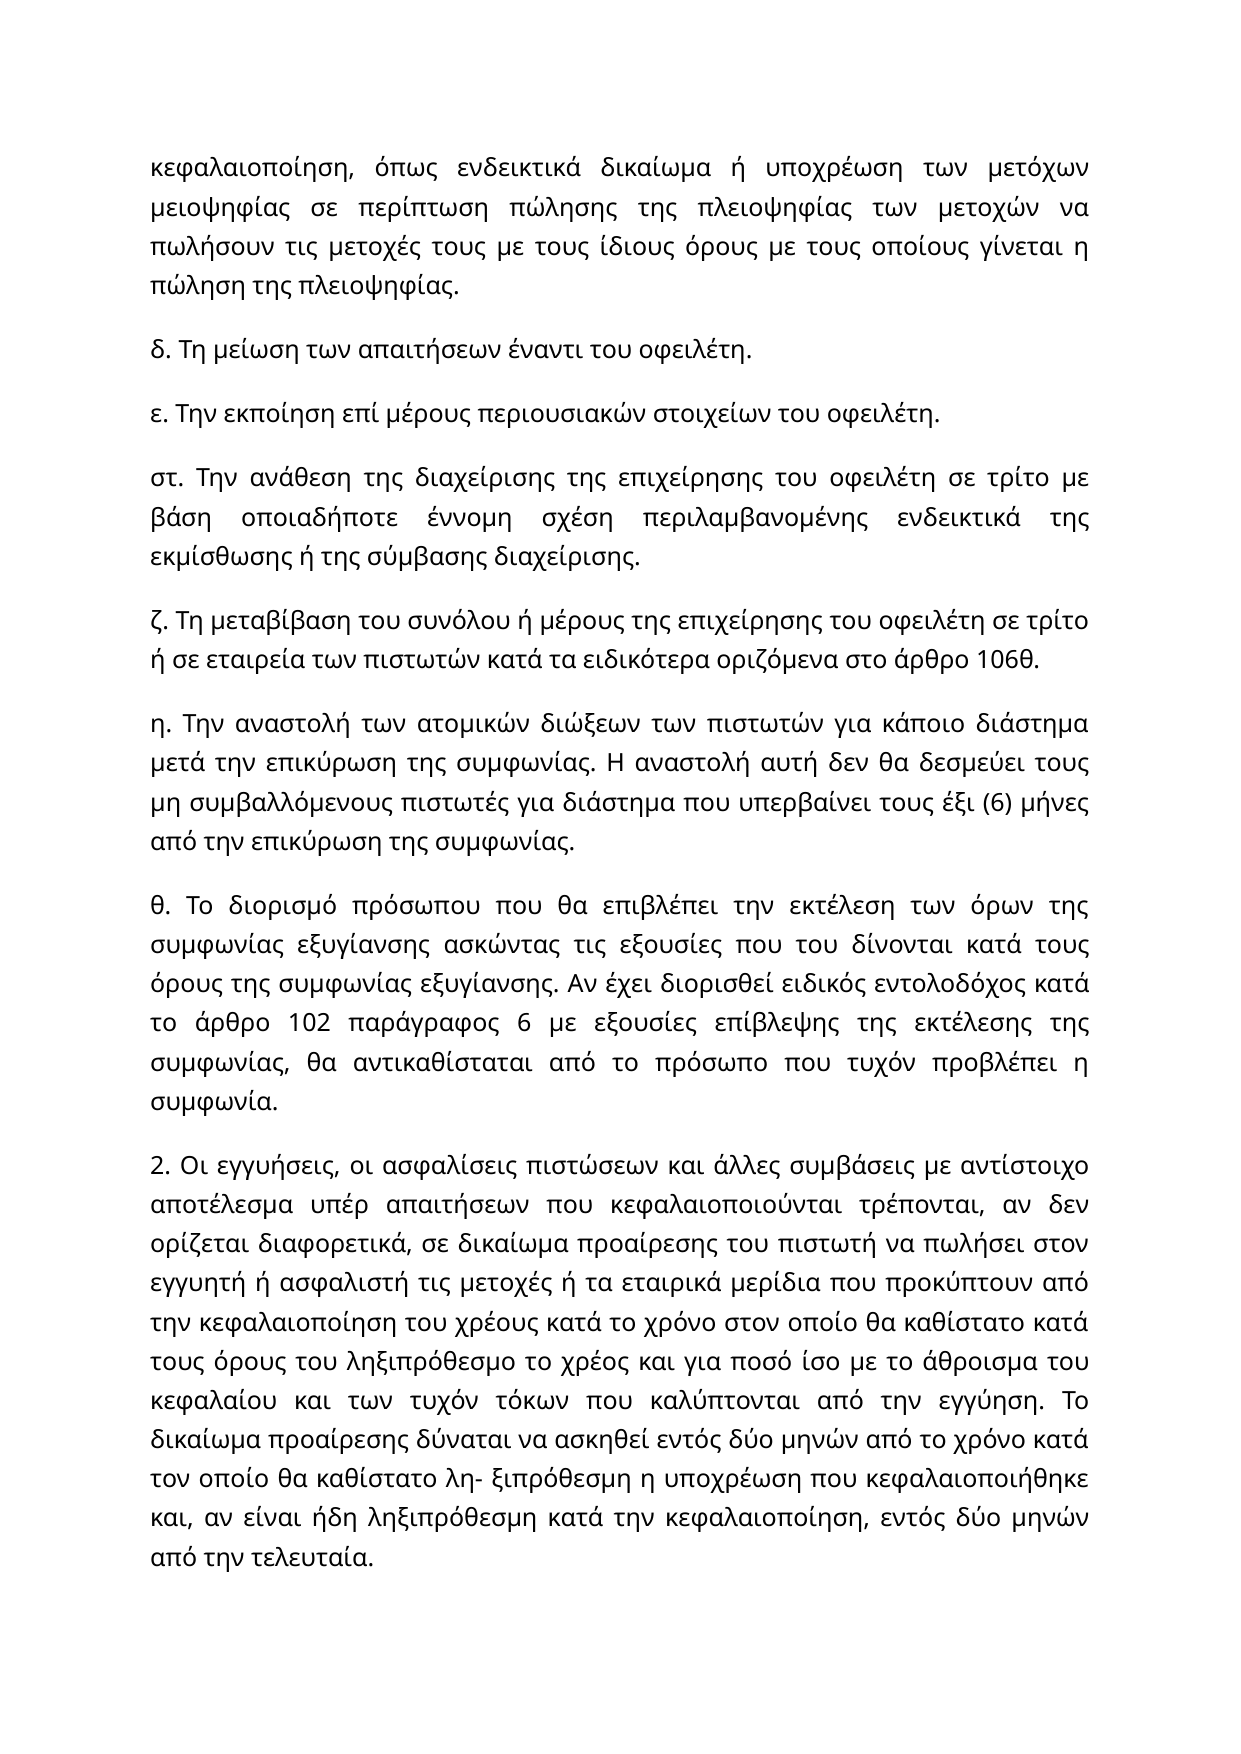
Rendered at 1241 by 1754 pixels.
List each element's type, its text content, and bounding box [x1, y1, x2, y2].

text στ. Την ανάθεση της διαχείρισης της επιχείρησης του οφειλέτη σε τρίτο με βάση οποιαδήποτε έννομη σχέση περιλαμβανομένης ενδεικτικά της εκμίσθωσης ή της σύμβασης διαχείρισης. [150, 460, 1090, 572]
text ζ. Τη μεταβίβαση του συνόλου ή μέρους της επιχείρησης του οφειλέτη σε τρίτο ή σε εταιρεία των πιστωτών κατά τα ειδικότερα οριζόμενα στο άρθρο 106θ. [150, 602, 1090, 676]
text κεφαλαιοποίηση, όπως ενδεικτικά δικαίωμα ή υποχρέωση των μετόχων μειοψηφίας σε περίπτωση πώλησης της πλειοψηφίας των μετοχών να πωλήσουν τις μετοχές τους με τους ίδιους όρους με τους οποίους γίνεται η πώληση της πλειοψηφίας. [150, 150, 1090, 302]
text η. Την αναστολή των ατομικών διώξεων των πιστωτών για κάποιο διάστημα μετά την επικύρωση της συμφωνίας. Η αναστολή αυτή δεν θα δεσμεύει τους μη συμβαλλόμενους πιστωτές για διάστημα που υπερβαίνει τους έξι (6) μήνες από την επικύρωση της συμφωνίας. [150, 706, 1090, 857]
text ε. Την εκποίηση επί μέρους περιουσιακών στοιχείων του οφειλέτη. [150, 396, 1090, 430]
text 2. Οι εγγυήσεις, οι ασφαλίσεις πιστώσεων και άλλες συμβάσεις με αντίστοιχο αποτέλεσμα υπέρ απαιτήσεων που κεφαλαιοποιούνται τρέπονται, αν δεν ορίζεται διαφορετικά, σε δικαίωμα προαίρεσης του πιστωτή να πωλήσει στον εγγυητή ή ασφαλιστή τις μετοχές ή τα εταιρικά μερίδια που προκύπτουν από την κεφαλαιοποίηση του χρέους κατά το χρόνο στον οποίο θα καθίστατο κατά τους όρους του ληξιπρόθεσμο το χρέος και για ποσό ίσο με το άθροισμα του κεφαλαίου και των τυχόν τόκων που καλύπτονται από την εγγύηση. Το δικαίωμα προαίρεσης δύναται να ασκηθεί εντός δύο μηνών από το χρόνο κατά τον οποίο θα καθίστατο λη- ξιπρόθεσμη η υποχρέωση που κεφαλαιοποιήθηκε και, αν είναι ήδη ληξιπρόθεσμη κατά την κεφαλαιοποίηση, εντός δύο μηνών από την τελευταία. [150, 1147, 1090, 1573]
text θ. Το διορισμό πρόσωπου που θα επιβλέπει την εκτέλεση των όρων της συμφωνίας εξυγίανσης ασκώντας τις εξουσίες που του δίνονται κατά τους όρους της συμφωνίας εξυγίανσης. Αν έχει διορισθεί ειδικός εντολοδόχος κατά το άρθρο 102 παράγραφος 6 με εξουσίες επίβλεψης της εκτέλεσης της συμφωνίας, θα αντικαθίσταται από το πρόσωπο που τυχόν προβλέπει η συμφωνία. [150, 887, 1090, 1117]
text δ. Τη μείωση των απαιτήσεων έναντι του οφειλέτη. [150, 332, 1090, 366]
